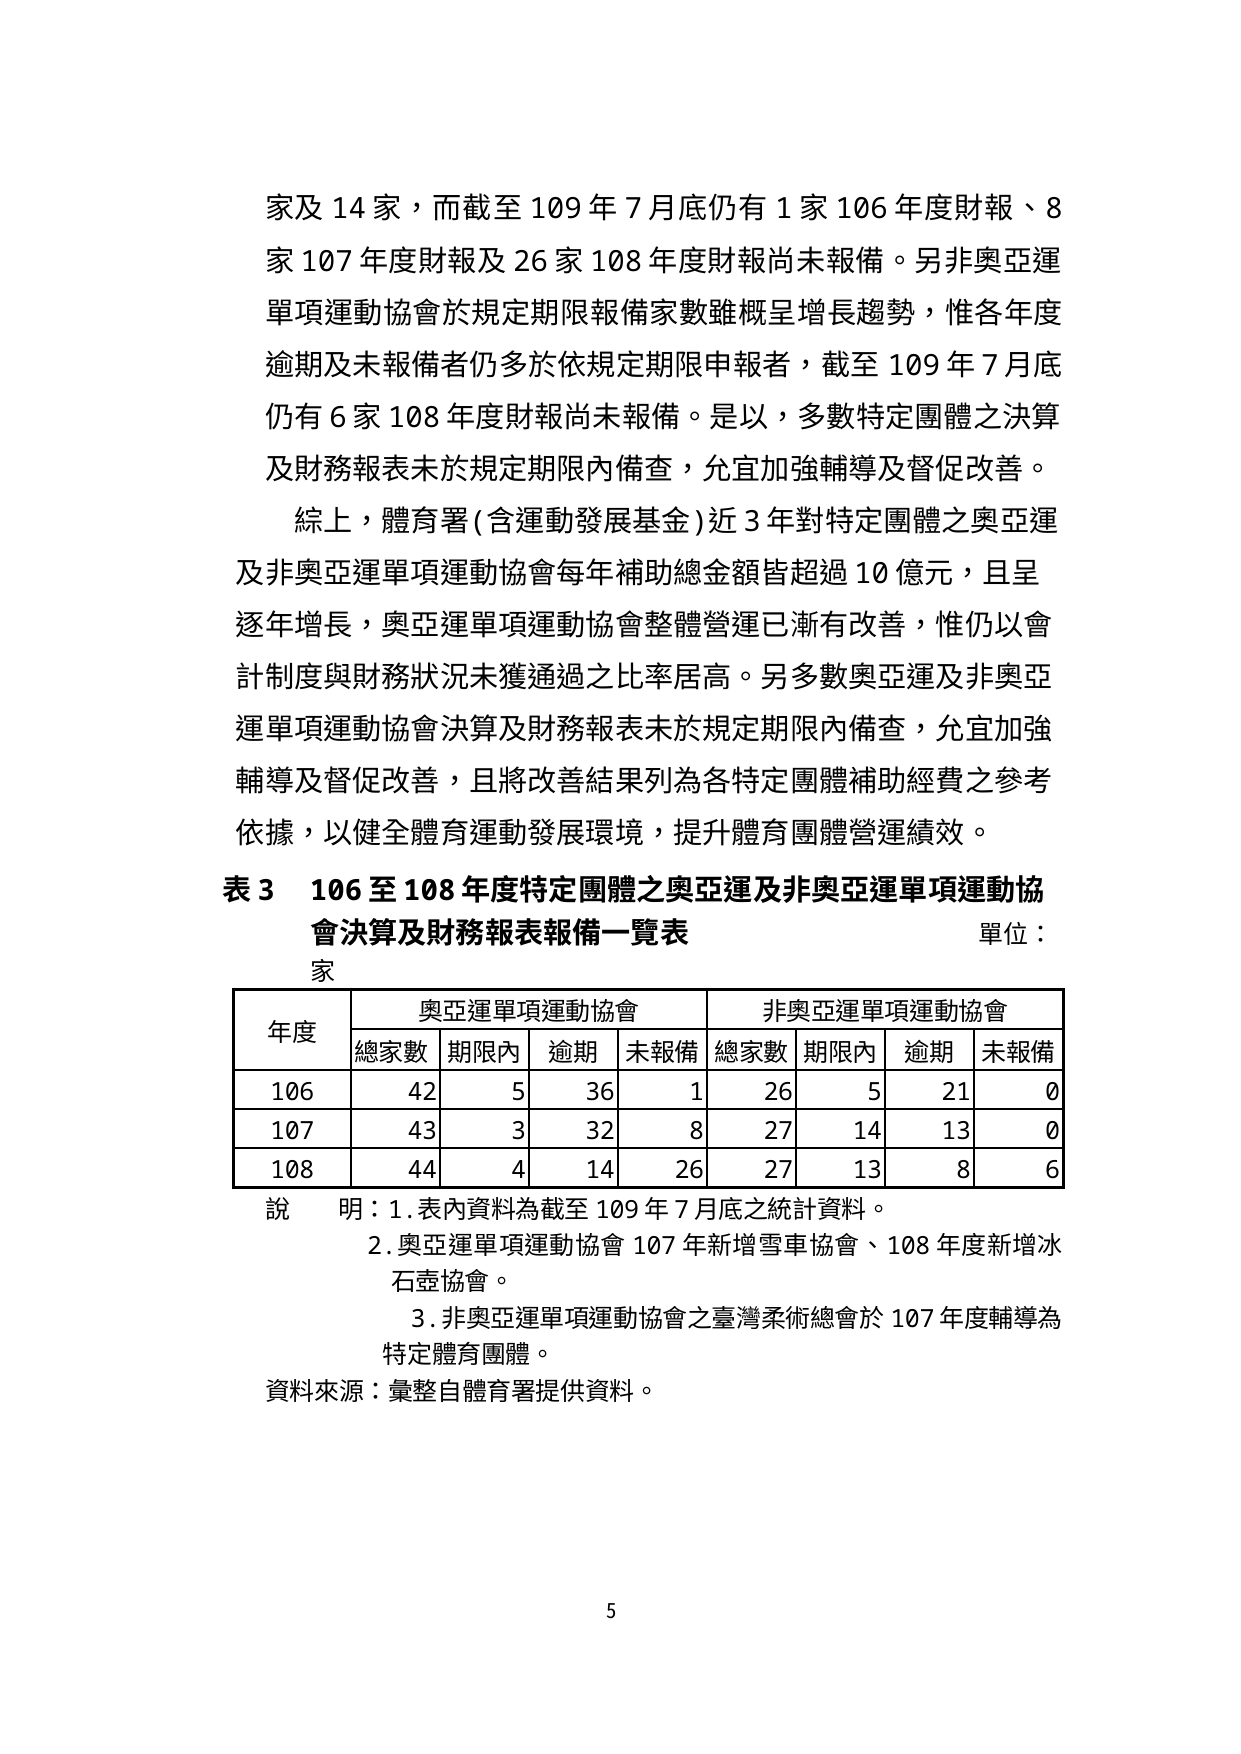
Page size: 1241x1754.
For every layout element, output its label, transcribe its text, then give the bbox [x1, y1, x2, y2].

table_cell 總家數 [708, 1030, 795, 1069]
table_cell 期限內 [797, 1030, 884, 1069]
table_cell 26 [619, 1149, 706, 1186]
table_cell 8 [886, 1149, 973, 1186]
table_cell 13 [797, 1149, 884, 1186]
table_cell 0 [975, 1110, 1062, 1147]
table_cell 1 [619, 1071, 706, 1108]
table_header 非奧亞運單項運動協會 [708, 991, 1062, 1028]
table_header 年度 [235, 991, 350, 1069]
table_cell 44 [352, 1149, 439, 1186]
table_cell 26 [708, 1071, 795, 1108]
text 資料來源：彙整自體育署提供資料。 [177, 1371, 1063, 1408]
table_cell 0 [975, 1071, 1062, 1108]
table_cell 42 [352, 1071, 439, 1108]
table_cell 3 [441, 1110, 528, 1147]
table_cell 4 [441, 1149, 528, 1186]
text 3.非奧亞運單項運動協會之臺灣柔術總會於107年度輔導為特定體育團體。 [177, 1298, 1063, 1371]
table_cell 未報備 [619, 1030, 706, 1069]
table_cell 6 [975, 1149, 1062, 1186]
text 家及14家，而截至109年7月底仍有1家106年度財報、8家107年度財報及26家108年度財報尚未報備。另非奧亞運單項運動協會於規定期限報備家數雖概呈增長趨勢，惟各年度逾期及未報備者仍多於依規定期限申報者，截至109年7月底仍有6家108年度財報尚未報備。是以，多數特定團體之決算及財務報表未於規定期限內備查，允宜加強輔導及督促改善。 [265, 177, 1063, 490]
table_cell 27 [708, 1110, 795, 1147]
table_cell 43 [352, 1110, 439, 1147]
text 表3 106至108年度特定團體之奧亞運及非奧亞運單項運動協會決算及財務報表報備一覽表 單位：家 [222, 867, 1063, 988]
table_cell 21 [886, 1071, 973, 1108]
table_cell 107 [235, 1110, 350, 1147]
table_header 奧亞運單項運動協會 [352, 991, 706, 1028]
table_cell 8 [619, 1110, 706, 1147]
table_cell 13 [886, 1110, 973, 1147]
table_cell 5 [441, 1071, 528, 1108]
table_cell 36 [530, 1071, 617, 1108]
table_cell 14 [797, 1110, 884, 1147]
table_cell 逾期 [530, 1030, 617, 1069]
table_cell 108 [235, 1149, 350, 1186]
table_cell 106 [235, 1071, 350, 1108]
table_cell 未報備 [975, 1030, 1062, 1069]
table_cell 期限內 [441, 1030, 528, 1069]
table_cell 總家數 [352, 1030, 439, 1069]
table_cell 5 [797, 1071, 884, 1108]
table_cell 32 [530, 1110, 617, 1147]
table_cell 逾期 [886, 1030, 973, 1069]
text 綜上，體育署(含運動發展基金)近3年對特定團體之奧亞運及非奧亞運單項運動協會每年補助總金額皆超過10億元，且呈逐年增長，奧亞運單項運動協會整體營運已漸有改善，惟仍以會計制度與財務狀況未獲通過之比率居高。另多數奧亞運及非奧亞運單項運動協會決算及財務報表未於規定期限內備查，允宜加強輔導及督促改善，且將改善結果列為各特定團體補助經費之參考依據，以健全體育運動發展環境，提升體育團體營運績效。 [236, 490, 1063, 854]
text 2.奧亞運單項運動協會107年新增雪車協會、108年度新增冰石壺協會。 [367, 1226, 1063, 1298]
text 說 明：1.表內資料為截至109年7月底之統計資料。 [177, 1189, 1063, 1226]
table_cell 14 [530, 1149, 617, 1186]
table_cell 27 [708, 1149, 795, 1186]
